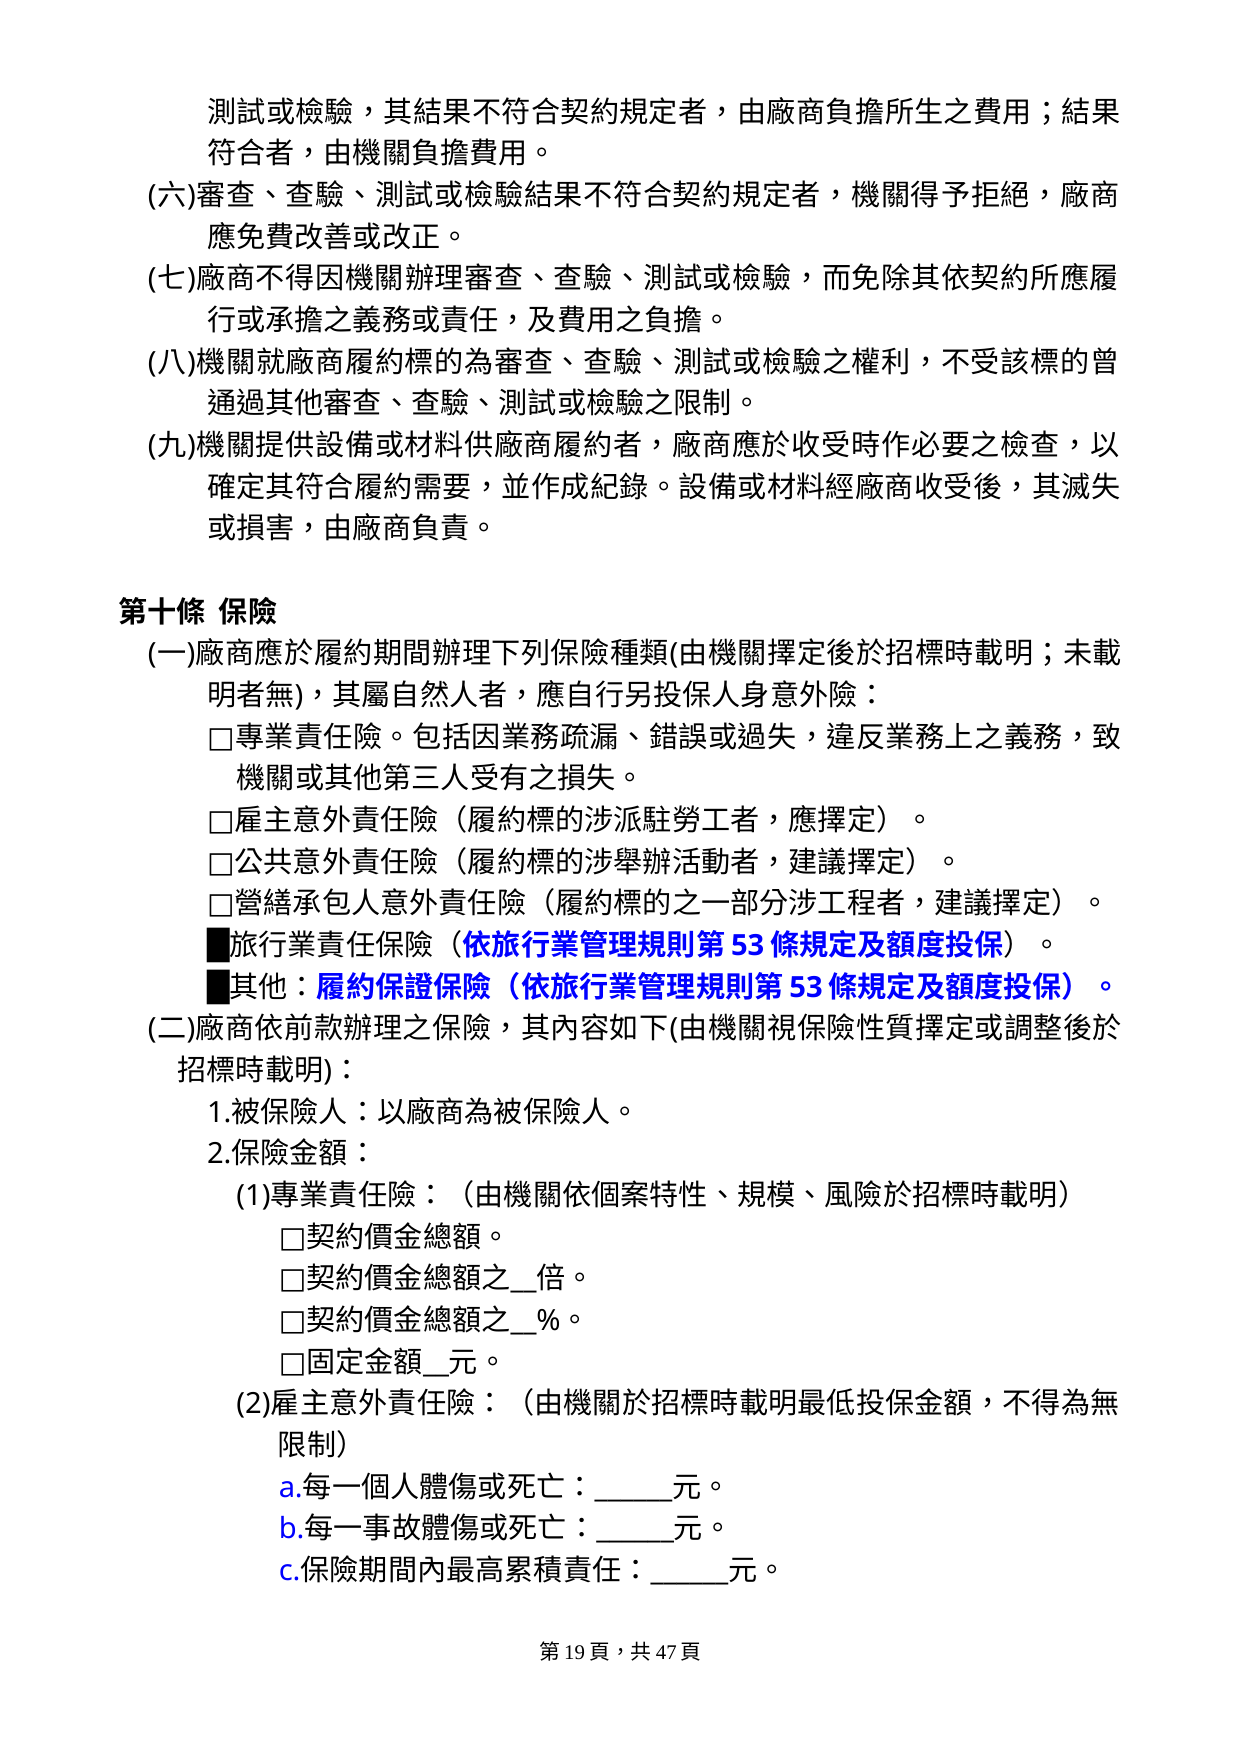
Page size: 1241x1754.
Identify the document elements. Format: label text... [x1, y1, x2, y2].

text □契約價金總額。 [278, 1214, 1122, 1255]
text (六)審查、查驗、測試或檢驗結果不符合契約規定者，機關得予拒絕，廠商應免費改善或改正。 [148, 172, 1122, 255]
text c.保險期間內最高累積責任：______元。 [278, 1547, 1122, 1589]
text b.每一事故體傷或死亡：______元。 [278, 1505, 1122, 1547]
text (二)廠商依前款辦理之保險，其內容如下(由機關視保險性質擇定或調整後於招標時載明)： [148, 1005, 1122, 1089]
text a.每一個人體傷或死亡：______元。 [278, 1464, 1122, 1505]
text □雇主意外責任險（履約標的涉派駐勞工者，應擇定）。 [207, 797, 1122, 839]
text □營繕承包人意外責任險（履約標的之一部分涉工程者，建議擇定）。 [207, 880, 1122, 922]
text 測試或檢驗，其結果不符合契約規定者，由廠商負擔所生之費用；結果符合者，由機關負擔費用。 [148, 89, 1122, 172]
text 第十條 保險 [118, 589, 1122, 630]
text (1)專業責任險：（由機關依個案特性、規模、風險於招標時載明） [236, 1172, 1122, 1214]
text (一)廠商應於履約期間辦理下列保險種類(由機關擇定後於招標時載明；未載明者無)，其屬自然人者，應自行另投保人身意外險： [148, 630, 1122, 714]
text □契約價金總額之__%。 [278, 1297, 1122, 1339]
text (九)機關提供設備或材料供廠商履約者，廠商應於收受時作必要之檢查，以確定其符合履約需要，並作成紀錄。設備或材料經廠商收受後，其滅失或損害，由廠商負責。 [148, 422, 1122, 547]
text █其他：履約保證保險（依旅行業管理規則第53條規定及額度投保）。 [207, 964, 1122, 1005]
text □固定金額__元。 [278, 1339, 1122, 1380]
text □專業責任險。包括因業務疏漏、錯誤或過失，違反業務上之義務，致機關或其他第三人受有之損失。 [207, 714, 1122, 797]
text (七)廠商不得因機關辦理審查、查驗、測試或檢驗，而免除其依契約所應履行或承擔之義務或責任，及費用之負擔。 [148, 255, 1122, 339]
text □公共意外責任險（履約標的涉舉辦活動者，建議擇定）。 [207, 839, 1122, 880]
text 2.保險金額： [207, 1130, 1122, 1172]
text █旅行業責任保險（依旅行業管理規則第53條規定及額度投保）。 [207, 922, 1122, 964]
text 1.被保險人：以廠商為被保險人。 [207, 1089, 1122, 1130]
text □契約價金總額之__倍。 [278, 1255, 1122, 1297]
text (八)機關就廠商履約標的為審查、查驗、測試或檢驗之權利，不受該標的曾通過其他審查、查驗、測試或檢驗之限制。 [148, 339, 1122, 422]
text (2)雇主意外責任險：（由機關於招標時載明最低投保金額，不得為無限制） [236, 1380, 1122, 1464]
